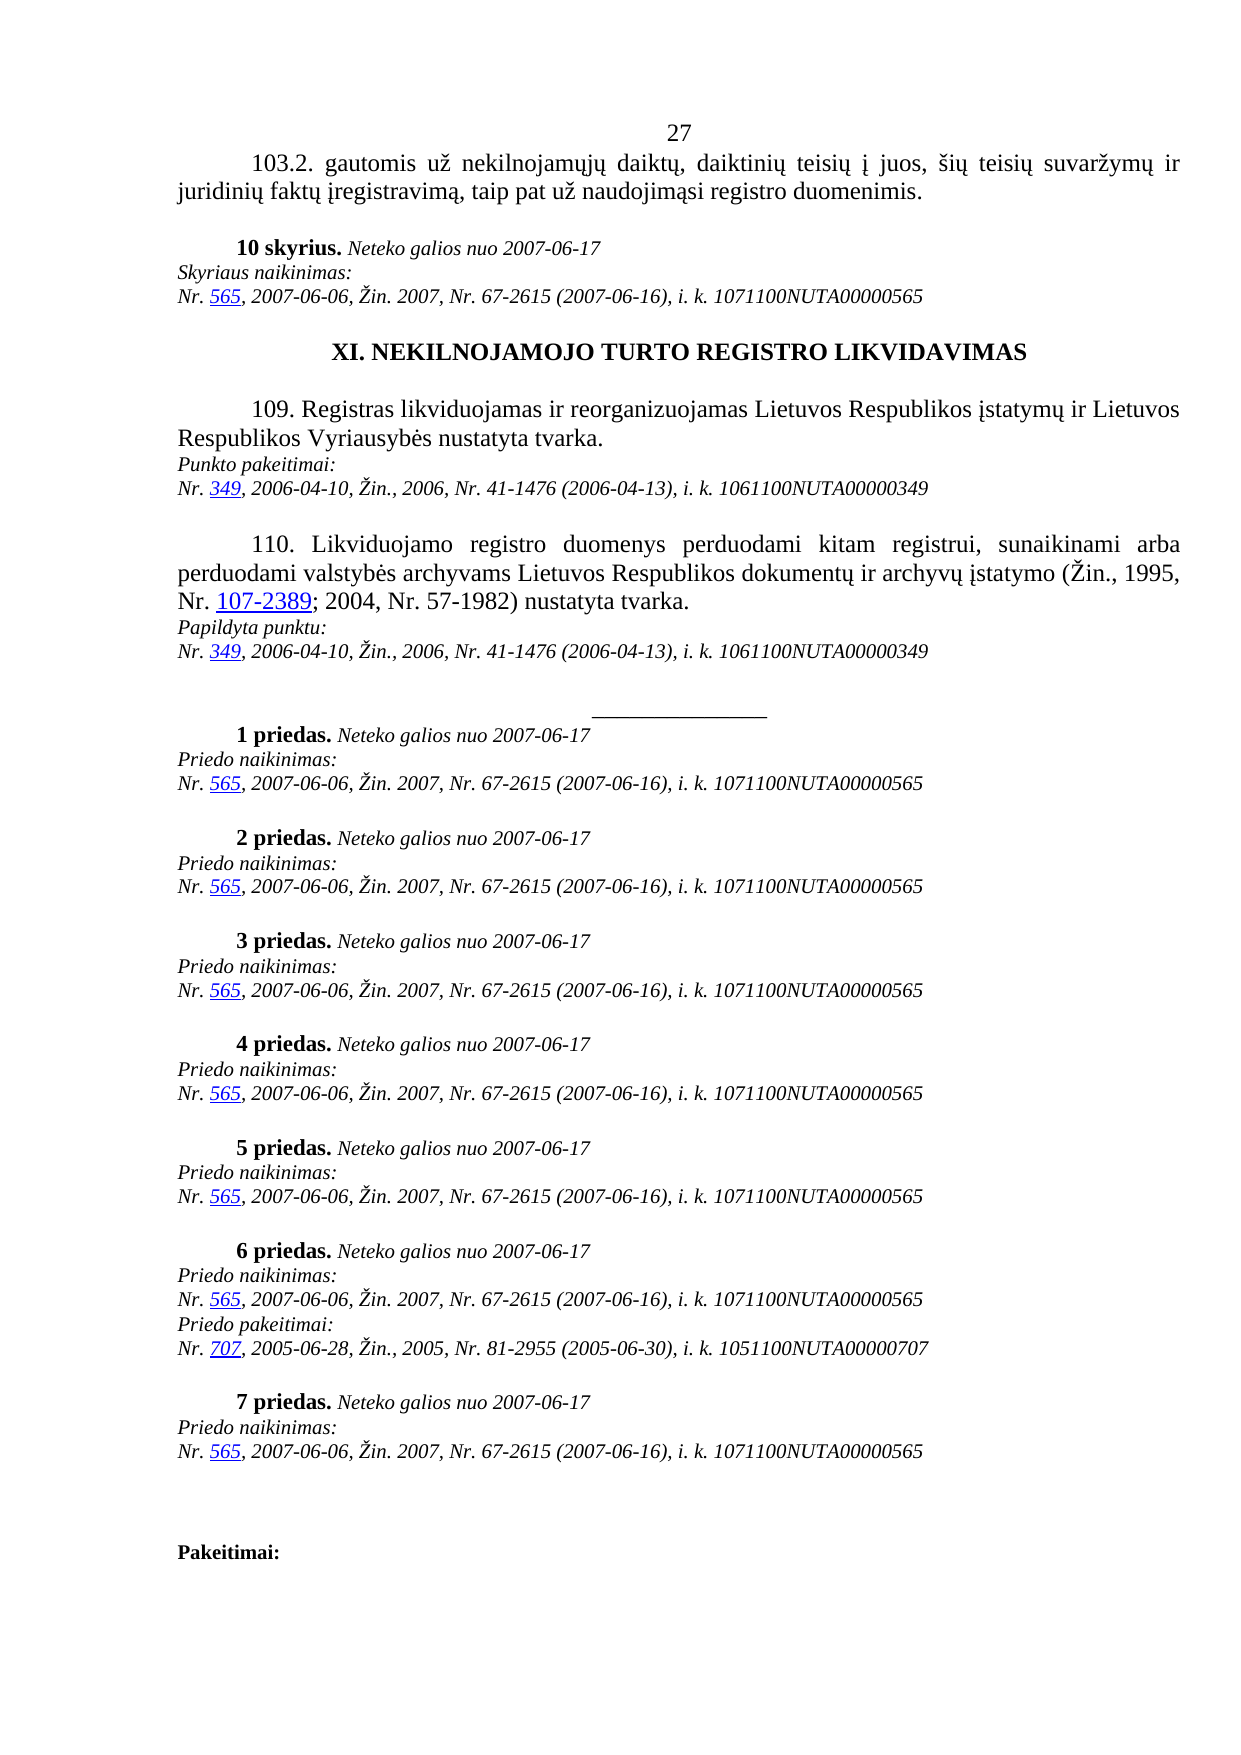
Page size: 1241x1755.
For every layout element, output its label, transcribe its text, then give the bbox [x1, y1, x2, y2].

text Priedo naikinimas: [177, 1057, 1181, 1081]
text XI. NEKILNOJAMOJO TURTO REGISTRO LIKVIDAVIMAS [177, 337, 1181, 366]
text 1 priedas. Neteko galios nuo 2007-06-17 [177, 721, 1181, 747]
text Papildyta punktu: [177, 615, 1181, 639]
text 2 priedas. Neteko galios nuo 2007-06-17 [177, 824, 1181, 850]
text Priedo naikinimas: [177, 1415, 1181, 1439]
text Priedo naikinimas: [177, 747, 1181, 771]
text 109. Registras likviduojamas ir reorganizuojamas Lietuvos Respublikos įstatymų ir Lietuvos Respublikos Vyriausybės nustatyta tvarka. [177, 394, 1181, 452]
text 3 priedas. Neteko galios nuo 2007-06-17 [177, 927, 1181, 954]
text Nr. 565, 2007-06-06, Žin. 2007, Nr. 67-2615 (2007-06-16), i. k. 1071100NUTA00000565 [177, 1184, 1181, 1208]
text Pakeitimai: [177, 1540, 1181, 1564]
text Priedo pakeitimai: [177, 1311, 1181, 1336]
text 110. Likviduojamo registro duomenys perduodami kitam registrui, sunaikinami arba perduodami valstybės archyvams Lietuvos Respublikos dokumentų ir archyvų įstatymo (Žin., 1995, Nr. 107-2389; 2004, Nr. 57-1982) nustatyta tvarka. [177, 529, 1181, 615]
text 4 priedas. Neteko galios nuo 2007-06-17 [177, 1031, 1181, 1057]
text Nr. 349, 2006-04-10, Žin., 2006, Nr. 41-1476 (2006-04-13), i. k. 1061100NUTA00000349 [177, 476, 1181, 500]
text Priedo naikinimas: [177, 1263, 1181, 1287]
text Nr. 565, 2007-06-06, Žin. 2007, Nr. 67-2615 (2007-06-16), i. k. 1071100NUTA00000565 [177, 284, 1181, 308]
text Nr. 565, 2007-06-06, Žin. 2007, Nr. 67-2615 (2007-06-16), i. k. 1071100NUTA00000565 [177, 771, 1181, 795]
text Nr. 565, 2007-06-06, Žin. 2007, Nr. 67-2615 (2007-06-16), i. k. 1071100NUTA00000565 [177, 874, 1181, 898]
text 6 priedas. Neteko galios nuo 2007-06-17 [177, 1237, 1181, 1263]
text Nr. 565, 2007-06-06, Žin. 2007, Nr. 67-2615 (2007-06-16), i. k. 1071100NUTA00000565 [177, 1287, 1181, 1311]
text 10 skyrius. Neteko galios nuo 2007-06-17 [177, 234, 1181, 260]
text 5 priedas. Neteko galios nuo 2007-06-17 [177, 1134, 1181, 1160]
text Nr. 565, 2007-06-06, Žin. 2007, Nr. 67-2615 (2007-06-16), i. k. 1071100NUTA00000565 [177, 978, 1181, 1002]
text Priedo naikinimas: [177, 1160, 1181, 1184]
text Punkto pakeitimai: [177, 452, 1181, 476]
text Nr. 565, 2007-06-06, Žin. 2007, Nr. 67-2615 (2007-06-16), i. k. 1071100NUTA00000565 [177, 1081, 1181, 1105]
text Priedo naikinimas: [177, 954, 1181, 978]
text ______________ [177, 692, 1181, 721]
text Priedo naikinimas: [177, 850, 1181, 874]
text Skyriaus naikinimas: [177, 260, 1181, 284]
text Nr. 565, 2007-06-06, Žin. 2007, Nr. 67-2615 (2007-06-16), i. k. 1071100NUTA00000565 [177, 1439, 1181, 1463]
text Nr. 349, 2006-04-10, Žin., 2006, Nr. 41-1476 (2006-04-13), i. k. 1061100NUTA00000349 [177, 639, 1181, 663]
text 103.2. gautomis už nekilnojamųjų daiktų, daiktinių teisių į juos, šių teisių suvaržymų ir juridinių faktų įregistravimą, taip pat už naudojimąsi registro duomenimis. [177, 148, 1181, 205]
text Nr. 707, 2005-06-28, Žin., 2005, Nr. 81-2955 (2005-06-30), i. k. 1051100NUTA00000707 [177, 1336, 1181, 1359]
text 7 priedas. Neteko galios nuo 2007-06-17 [177, 1388, 1181, 1415]
